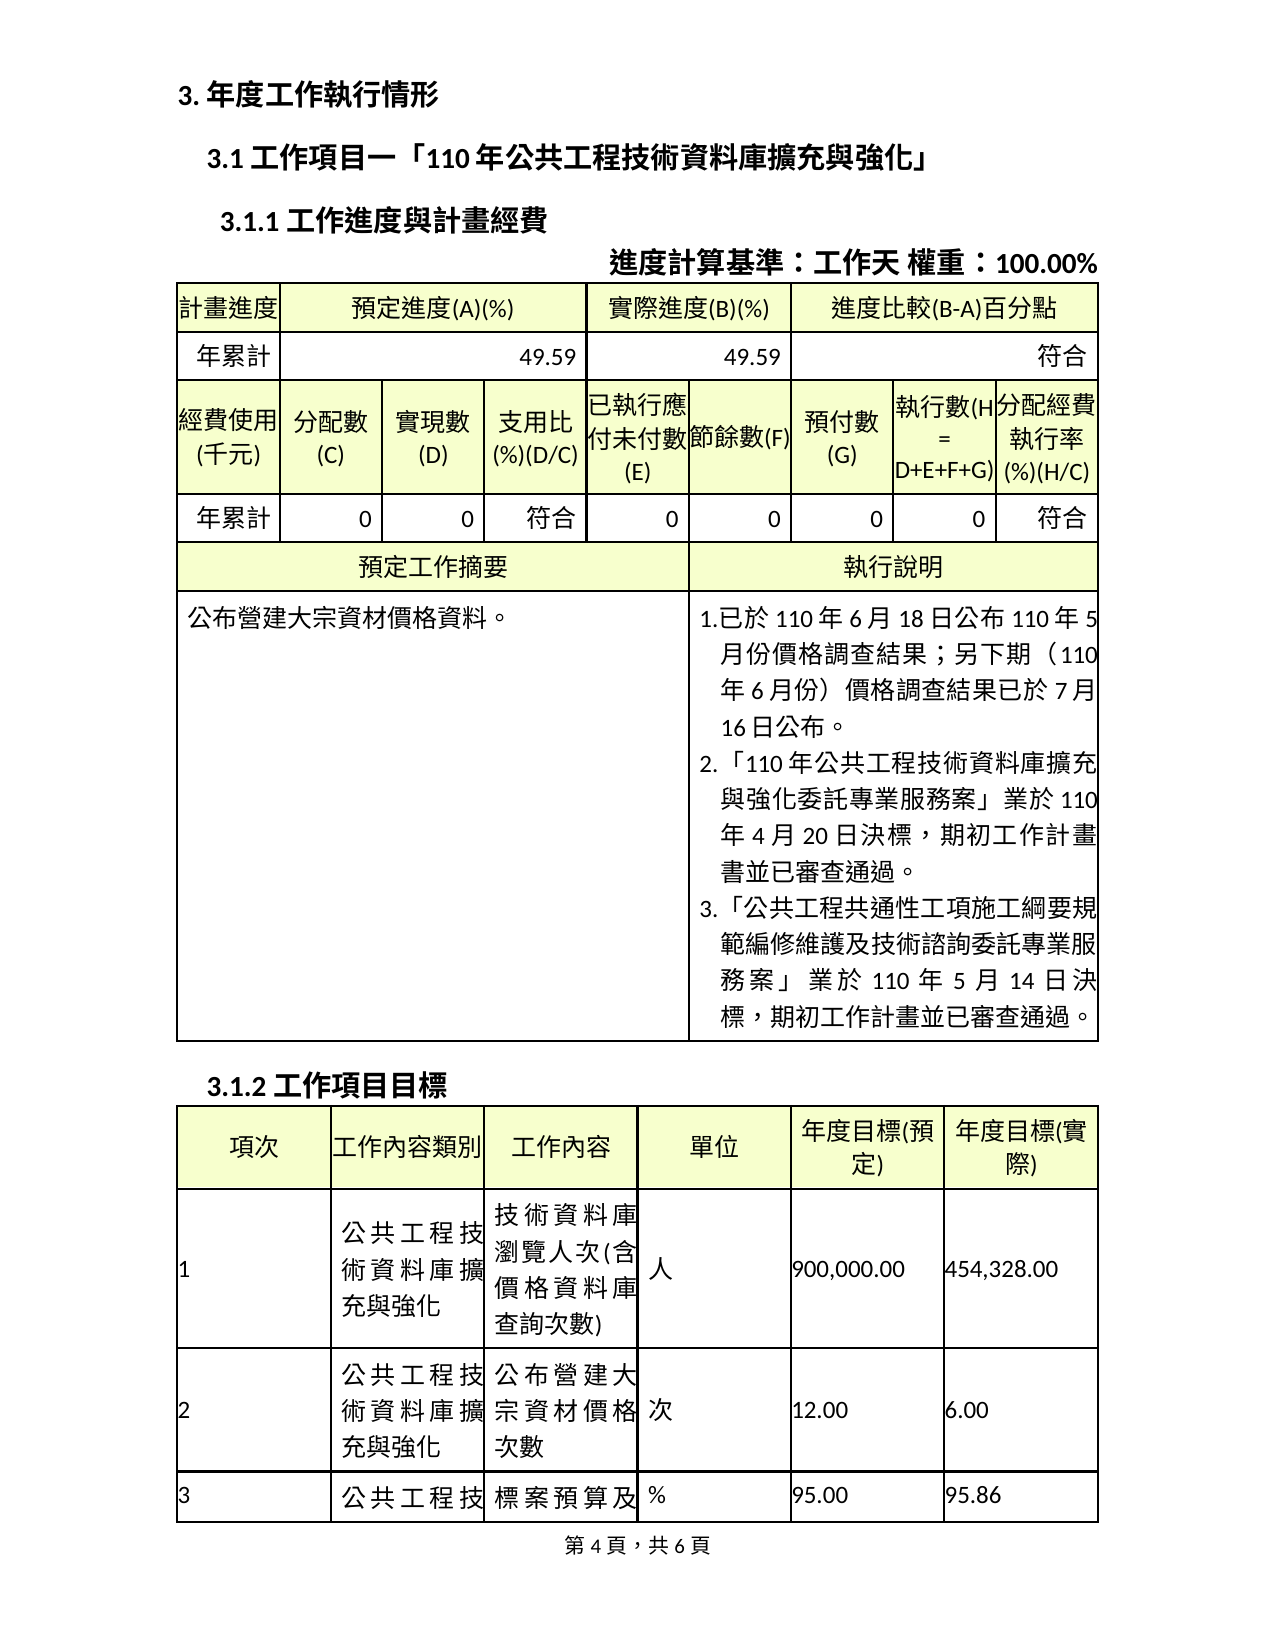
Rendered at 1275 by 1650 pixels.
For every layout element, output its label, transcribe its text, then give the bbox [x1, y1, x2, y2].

table_header 工作內容 [485, 1107, 636, 1187]
table_cell 1 [178, 1190, 330, 1347]
table_cell 支用比(%)(D/C) [485, 381, 585, 493]
table_cell 分配經費執行率(%)(H/C) [997, 381, 1097, 493]
table_cell 符合 [485, 495, 585, 541]
text 3.1.2 工作項目目標 [177, 1062, 1098, 1105]
table_cell 49.59 [281, 333, 585, 379]
text 進度計算基準：工作天 權重：100.00% [177, 240, 1098, 282]
table_cell 年累計 [178, 333, 279, 379]
text 3. 年度工作執行情形 [177, 74, 1098, 113]
table_header 計畫進度 [178, 284, 279, 331]
table_cell 公布營建大宗資材價格次數 [485, 1349, 636, 1470]
table_header 年度目標(預定) [792, 1107, 943, 1187]
table_header 預定進度(A)(%) [281, 284, 585, 331]
table_cell 95.00 [792, 1473, 943, 1521]
table_cell 符合 [792, 333, 1097, 379]
table_cell 公共工程技 [332, 1473, 483, 1521]
table_cell 年累計 [178, 495, 279, 541]
table_cell 次 [639, 1349, 790, 1470]
table_cell 預付數(G) [792, 381, 892, 493]
table_cell 節餘數(F) [690, 381, 790, 493]
table_cell 人 [639, 1190, 790, 1347]
table_cell 49.59 [588, 333, 790, 379]
table_cell 0 [281, 495, 381, 541]
table_cell 執行數(H = D+E+F+G) [894, 381, 995, 493]
table_cell 分配數(C) [281, 381, 381, 493]
table_cell % [639, 1473, 790, 1521]
table_header 工作內容類別 [332, 1107, 483, 1187]
table_cell 經費使用(千元) [178, 381, 279, 493]
table_cell 1.已於110年6月18日公布110年5月份價格調查結果；另下期（110年6月份）價格調查結果已於7月16日公布。 2.「110年公共工程技術資料庫擴充與強化委託專業服務案」業於110年4月20日決標，期初工作計畫書並已審查通過。 3.「公共工程共通性工項施工綱要規範編修維護及技術諮詢委託專業服務案」業於110年5月14日決標，期初工作計畫並已審查通過。 [690, 592, 1097, 1039]
table_cell 技術資料庫瀏覽人次(含價格資料庫查詢次數) [485, 1190, 636, 1347]
table_cell 0 [792, 495, 892, 541]
table_cell 公布營建大宗資材價格資料。 [178, 592, 688, 1039]
text 3.1 工作項目一「110年公共工程技術資料庫擴充與強化」 [177, 134, 1098, 177]
table_cell 符合 [997, 495, 1097, 541]
table_header 單位 [639, 1107, 790, 1187]
table_cell 95.86 [945, 1473, 1097, 1521]
table_cell 0 [894, 495, 995, 541]
table_cell 已執行應付未付數(E) [588, 381, 688, 493]
table_cell 0 [588, 495, 688, 541]
table_cell 2 [178, 1349, 330, 1470]
table_cell 900,000.00 [792, 1190, 943, 1347]
table_cell 3 [178, 1473, 330, 1521]
table_cell 0 [690, 495, 790, 541]
table_cell 執行說明 [690, 543, 1097, 590]
text 3.1.1 工作進度與計畫經費 [177, 197, 1098, 240]
table_header 進度比較(B-A)百分點 [792, 284, 1097, 331]
table_cell 實現數(D) [383, 381, 483, 493]
table_header 項次 [178, 1107, 330, 1187]
table_cell 6.00 [945, 1349, 1097, 1470]
table_header 實際進度(B)(%) [588, 284, 790, 331]
table_cell 預定工作摘要 [178, 543, 688, 590]
table_cell 454,328.00 [945, 1190, 1097, 1347]
table_cell 標案預算及 [485, 1473, 636, 1521]
table_cell 公共工程技術資料庫擴充與強化 [332, 1349, 483, 1470]
table_cell 公共工程技術資料庫擴充與強化 [332, 1190, 483, 1347]
table_cell 0 [383, 495, 483, 541]
table_header 年度目標(實際) [945, 1107, 1097, 1187]
table_cell 12.00 [792, 1349, 943, 1470]
